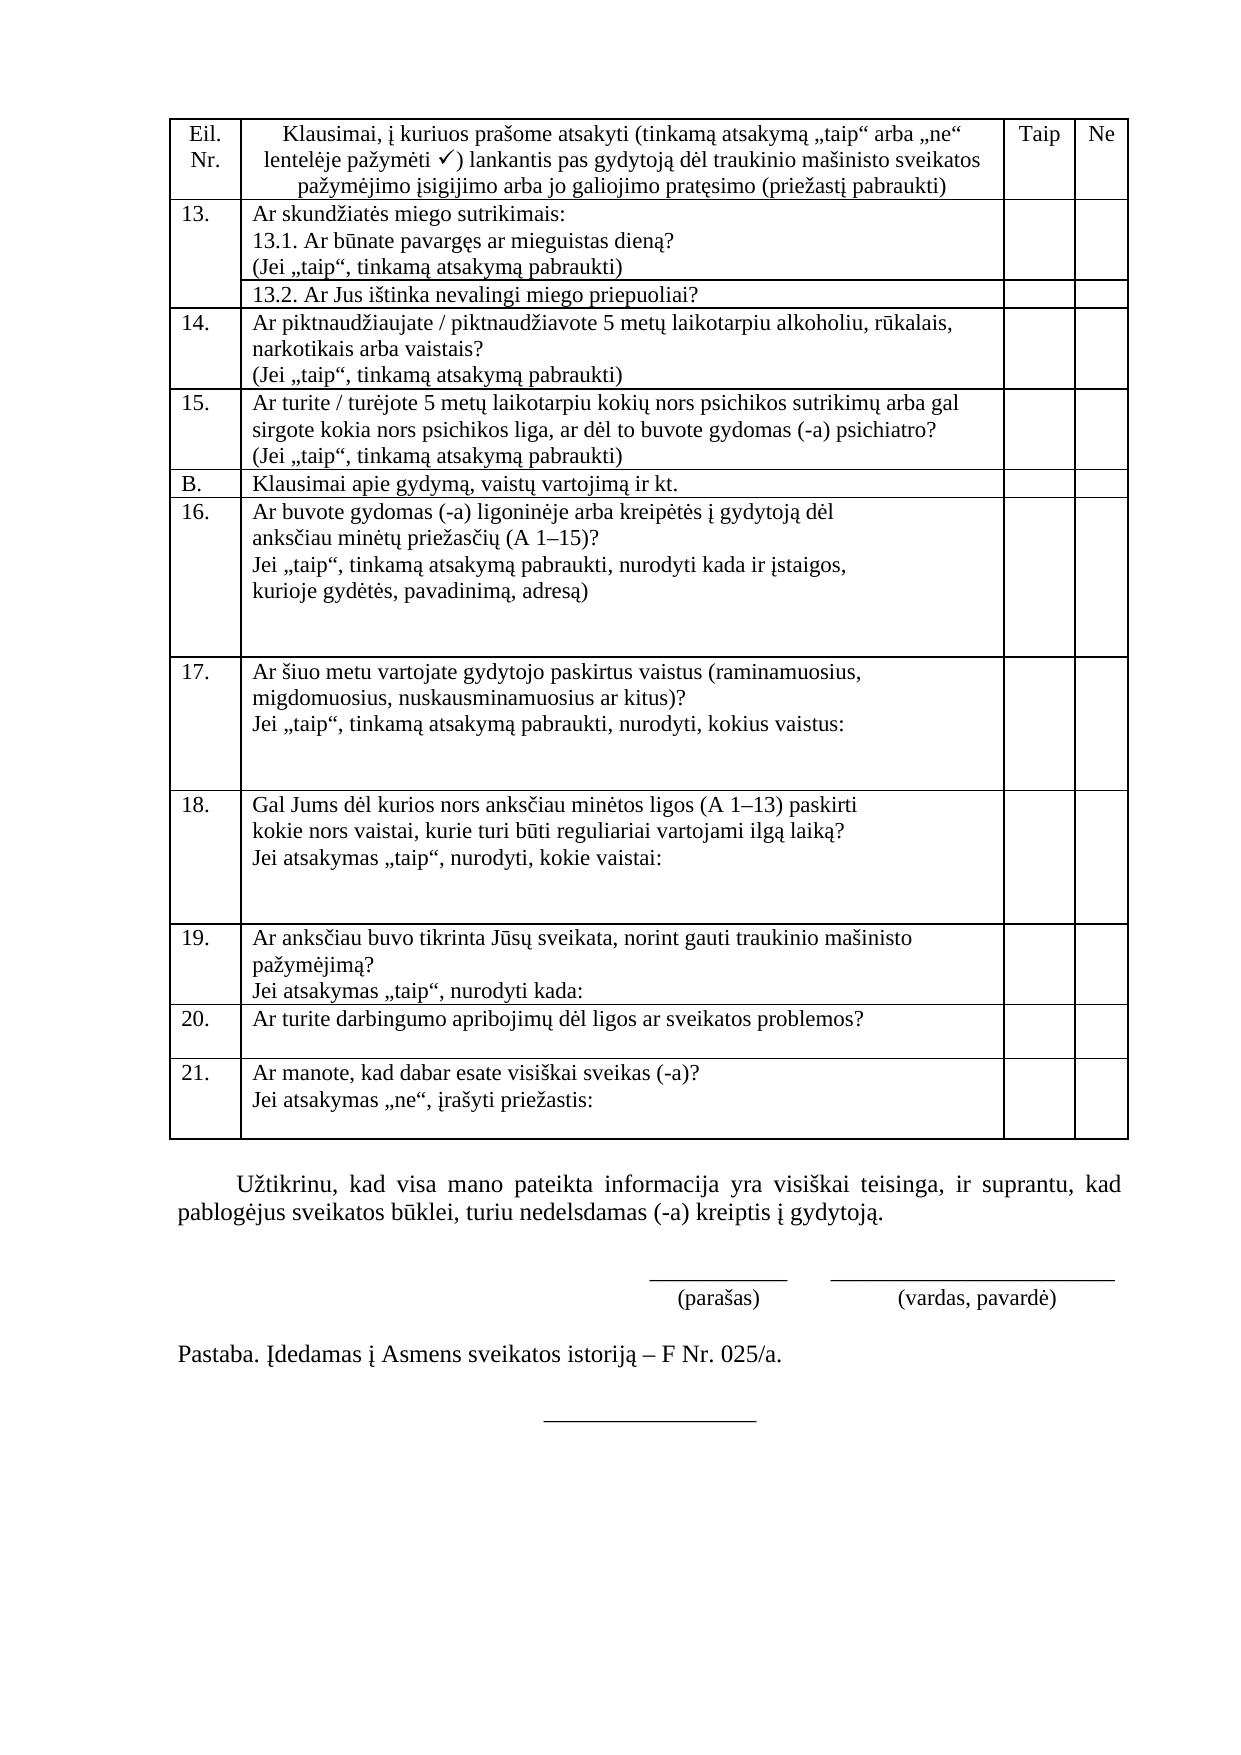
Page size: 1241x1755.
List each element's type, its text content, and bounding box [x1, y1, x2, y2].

text _________________ [177, 1396, 1122, 1425]
text (parašas) (vardas, pavardė) [677, 1284, 1122, 1310]
table_cell 17. [171, 658, 240, 789]
table_cell [1005, 498, 1074, 656]
table_cell 20. [171, 1005, 240, 1058]
table_cell Klausimai apie gydymą, vaistų vartojimą ir kt. [242, 470, 1003, 496]
table_cell 18. [171, 791, 240, 923]
table_cell [1005, 281, 1074, 307]
table_header Ne [1076, 120, 1127, 199]
table_cell Ar piktnaudžiaujate / piktnaudžiavote 5 metų laikotarpiu alkoholiu, rūkalais, narkotikais arba vaistais? (Jei „taip“, tinkamą atsakymą pabraukti) [242, 309, 1003, 388]
table_cell [1076, 658, 1127, 789]
table_cell 13.2. Ar Jus ištinka nevalingi miego priepuoliai? [242, 281, 1003, 307]
table_cell [1076, 390, 1127, 468]
text Užtikrinu, kad visa mano pateikta informacija yra visiškai teisinga, ir suprantu, kad pablogėjus sveikatos būklei, turiu nedelsdamas (-a) kreiptis į gydytoją. [177, 1169, 1122, 1226]
table_cell 14. [171, 309, 240, 388]
table_cell Ar turite darbingumo apribojimų dėl ligos ar sveikatos problemos? [242, 1005, 1003, 1058]
table_cell [1076, 1059, 1127, 1138]
text ___________ [649, 1255, 1122, 1284]
table_cell [1076, 309, 1127, 388]
table_cell [1076, 791, 1127, 923]
table_cell [1076, 925, 1127, 1003]
table_cell [1076, 1005, 1127, 1058]
table_cell [1005, 470, 1074, 496]
table_cell Ar anksčiau buvo tikrinta Jūsų sveikata, norint gauti traukinio mašinisto pažymėjimą? Jei atsakymas „taip“, nurodyti kada: [242, 925, 1003, 1003]
table_header Taip [1005, 120, 1074, 199]
text Pastaba. Įdedamas į Asmens sveikatos istoriją – F Nr. 025/a. [177, 1339, 1033, 1367]
table_cell Gal Jums dėl kurios nors anksčiau minėtos ligos (A 1–13) paskirti kokie nors vaistai, kurie turi būti reguliariai vartojami ilgą laiką? Jei atsakymas „taip“, nurodyti, kokie vaistai: [242, 791, 1003, 923]
table_header Eil. Nr. [171, 120, 240, 199]
table_cell [1005, 200, 1074, 279]
table_cell [1005, 390, 1074, 468]
table_cell Ar manote, kad dabar esate visiškai sveikas (-a)? Jei atsakymas „ne“, įrašyti priežastis: [242, 1059, 1003, 1138]
table_cell [1076, 498, 1127, 656]
table_cell [1005, 925, 1074, 1003]
table_cell [1005, 309, 1074, 388]
table_cell 15. [171, 390, 240, 468]
table_cell Ar skundžiatės miego sutrikimais: 13.1. Ar būnate pavargęs ar mieguistas dieną? (Jei „taip“, tinkamą atsakymą pabraukti) [242, 200, 1003, 279]
table_cell 19. [171, 925, 240, 1003]
table_cell 21. [171, 1059, 240, 1138]
table_cell 16. [171, 498, 240, 656]
table_cell [1076, 281, 1127, 307]
table_cell [1005, 658, 1074, 789]
table_cell [1076, 200, 1127, 279]
table_cell [1005, 1059, 1074, 1138]
table_cell B. [171, 470, 240, 496]
table_cell 13. [171, 200, 240, 307]
table_cell [1005, 1005, 1074, 1058]
table_header Klausimai, į kuriuos prašome atsakyti (tinkamą atsakymą „taip“ arba „ne“ lentelėje pažymėti üv) lankantis pas gydytoją dėl traukinio mašinisto sveikatos pažymėjimo įsigijimo arba jo galiojimo pratęsimo (priežastį pabraukti) [242, 120, 1003, 199]
table_cell [1005, 791, 1074, 923]
table_cell Ar buvote gydomas (-a) ligoninėje arba kreipėtės į gydytoją dėl anksčiau minėtų priežasčių (A 1–15)? Jei „taip“, tinkamą atsakymą pabraukti, nurodyti kada ir įstaigos, kurioje gydėtės, pavadinimą, adresą) [242, 498, 1003, 656]
table_cell Ar šiuo metu vartojate gydytojo paskirtus vaistus (raminamuosius, migdomuosius, nuskausminamuosius ar kitus)? Jei „taip“, tinkamą atsakymą pabraukti, nurodyti, kokius vaistus: [242, 658, 1003, 789]
table_cell Ar turite / turėjote 5 metų laikotarpiu kokių nors psichikos sutrikimų arba gal sirgote kokia nors psichikos liga, ar dėl to buvote gydomas (-a) psichiatro? (Jei „taip“, tinkamą atsakymą pabraukti) [242, 390, 1003, 468]
table_cell [1076, 470, 1127, 496]
